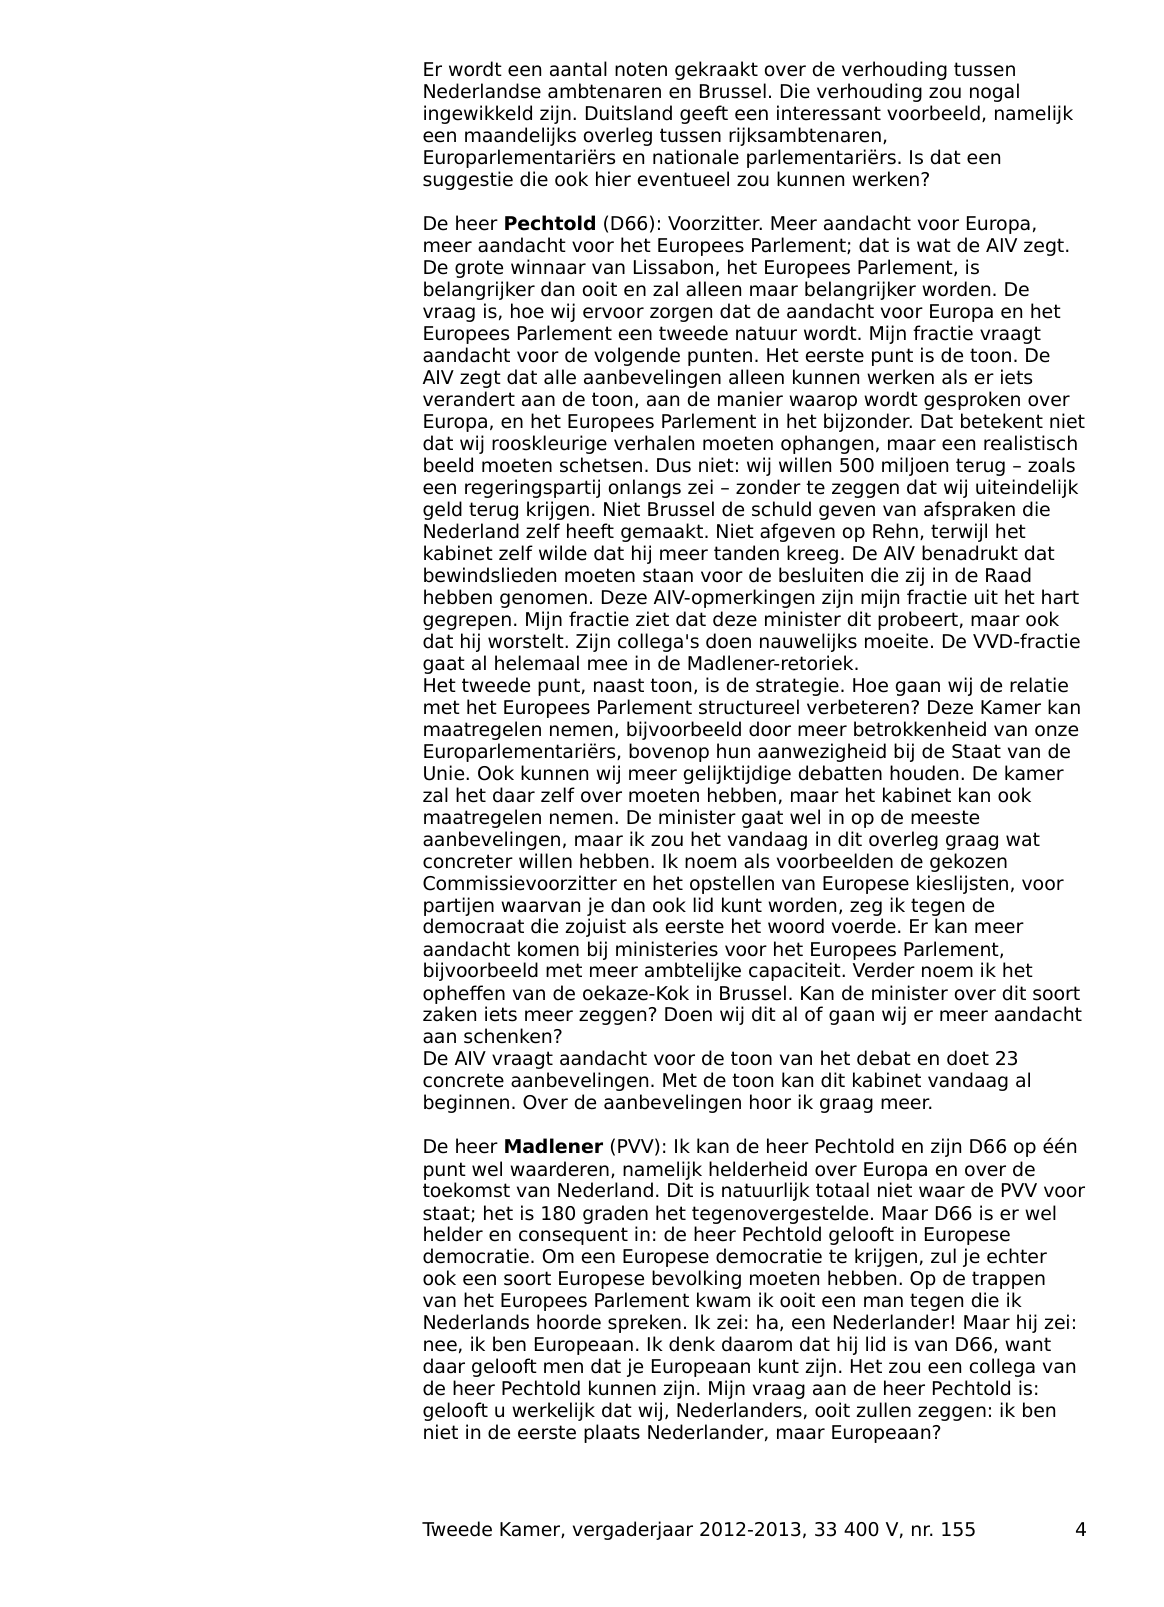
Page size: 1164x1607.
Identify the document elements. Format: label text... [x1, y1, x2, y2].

text De heer Pechtold (D66): Voorzitter. Meer aandacht voor Europa, meer aandacht voor het Europees Parlement; dat is wat de AIV zegt. De grote winnaar van Lissabon, het Europees Parlement, is belangrijker dan ooit en zal alleen maar belangrijker worden. De vraag is, hoe wij ervoor zorgen dat de aandacht voor Europa en het Europees Parlement een tweede natuur wordt. Mijn fractie vraagt aandacht voor de volgende punten. Het eerste punt is de toon. De AIV zegt dat alle aanbevelingen alleen kunnen werken als er iets verandert aan de toon, aan de manier waarop wordt gesproken over Europa, en het Europees Parlement in het bijzonder. Dat betekent niet dat wij rooskleurige verhalen moeten ophangen, maar een realistisch beeld moeten schetsen. Dus niet: wij willen 500 miljoen terug – zoals een regeringspartij onlangs zei – zonder te zeggen dat wij uiteindelijk geld terug krijgen. Niet Brussel de schuld geven van afspraken die Nederland zelf heeft gemaakt. Niet afgeven op Rehn, terwijl het kabinet zelf wilde dat hij meer tanden kreeg. De AIV benadrukt dat bewindslieden moeten staan voor de besluiten die zij in de Raad hebben genomen. Deze AIV-opmerkingen zijn mijn fractie uit het hart gegrepen. Mijn fractie ziet dat deze minister dit probeert, maar ook dat hij worstelt. Zijn collega's doen nauwelijks moeite. De VVD-fractie gaat al helemaal mee in de Madlener-retoriek. [422, 213, 1087, 675]
text Het tweede punt, naast toon, is de strategie. Hoe gaan wij de relatie met het Europees Parlement structureel verbeteren? Deze Kamer kan maatregelen nemen, bijvoorbeeld door meer betrokkenheid van onze Europarlementariërs, bovenop hun aanwezigheid bij de Staat van de Unie. Ook kunnen wij meer gelijktijdige debatten houden. De kamer zal het daar zelf over moeten hebben, maar het kabinet kan ook maatregelen nemen. De minister gaat wel in op de meeste aanbevelingen, maar ik zou het vandaag in dit overleg graag wat concreter willen hebben. Ik noem als voorbeelden de gekozen Commissievoorzitter en het opstellen van Europese kieslijsten, voor partijen waarvan je dan ook lid kunt worden, zeg ik tegen de democraat die zojuist als eerste het woord voerde. Er kan meer aandacht komen bij ministeries voor het Europees Parlement, bijvoorbeeld met meer ambtelijke capaciteit. Verder noem ik het opheffen van de oekaze-Kok in Brussel. Kan de minister over dit soort zaken iets meer zeggen? Doen wij dit al of gaan wij er meer aandacht aan schenken? [422, 675, 1087, 1048]
text Er wordt een aantal noten gekraakt over de verhouding tussen Nederlandse ambtenaren en Brussel. Die verhouding zou nogal ingewikkeld zijn. Duitsland geeft een interessant voorbeeld, namelijk een maandelijks overleg tussen rijksambtenaren, Europarlementariërs en nationale parlementariërs. Is dat een suggestie die ook hier eventueel zou kunnen werken? [422, 59, 1087, 191]
text De heer Madlener (PVV): Ik kan de heer Pechtold en zijn D66 op één punt wel waarderen, namelijk helderheid over Europa en over de toekomst van Nederland. Dit is natuurlijk totaal niet waar de PVV voor staat; het is 180 graden het tegenovergestelde. Maar D66 is er wel helder en consequent in: de heer Pechtold gelooft in Europese democratie. Om een Europese democratie te krijgen, zul je echter ook een soort Europese bevolking moeten hebben. Op de trappen van het Europees Parlement kwam ik ooit een man tegen die ik Nederlands hoorde spreken. Ik zei: ha, een Nederlander! Maar hij zei: nee, ik ben Europeaan. Ik denk daarom dat hij lid is van D66, want daar gelooft men dat je Europeaan kunt zijn. Het zou een collega van de heer Pechtold kunnen zijn. Mijn vraag aan de heer Pechtold is: gelooft u werkelijk dat wij, Nederlanders, ooit zullen zeggen: ik ben niet in de eerste plaats Nederlander, maar Europeaan? [422, 1136, 1087, 1444]
text De AIV vraagt aandacht voor de toon van het debat en doet 23 concrete aanbevelingen. Met de toon kan dit kabinet vandaag al beginnen. Over de aanbevelingen hoor ik graag meer. [422, 1048, 1087, 1114]
